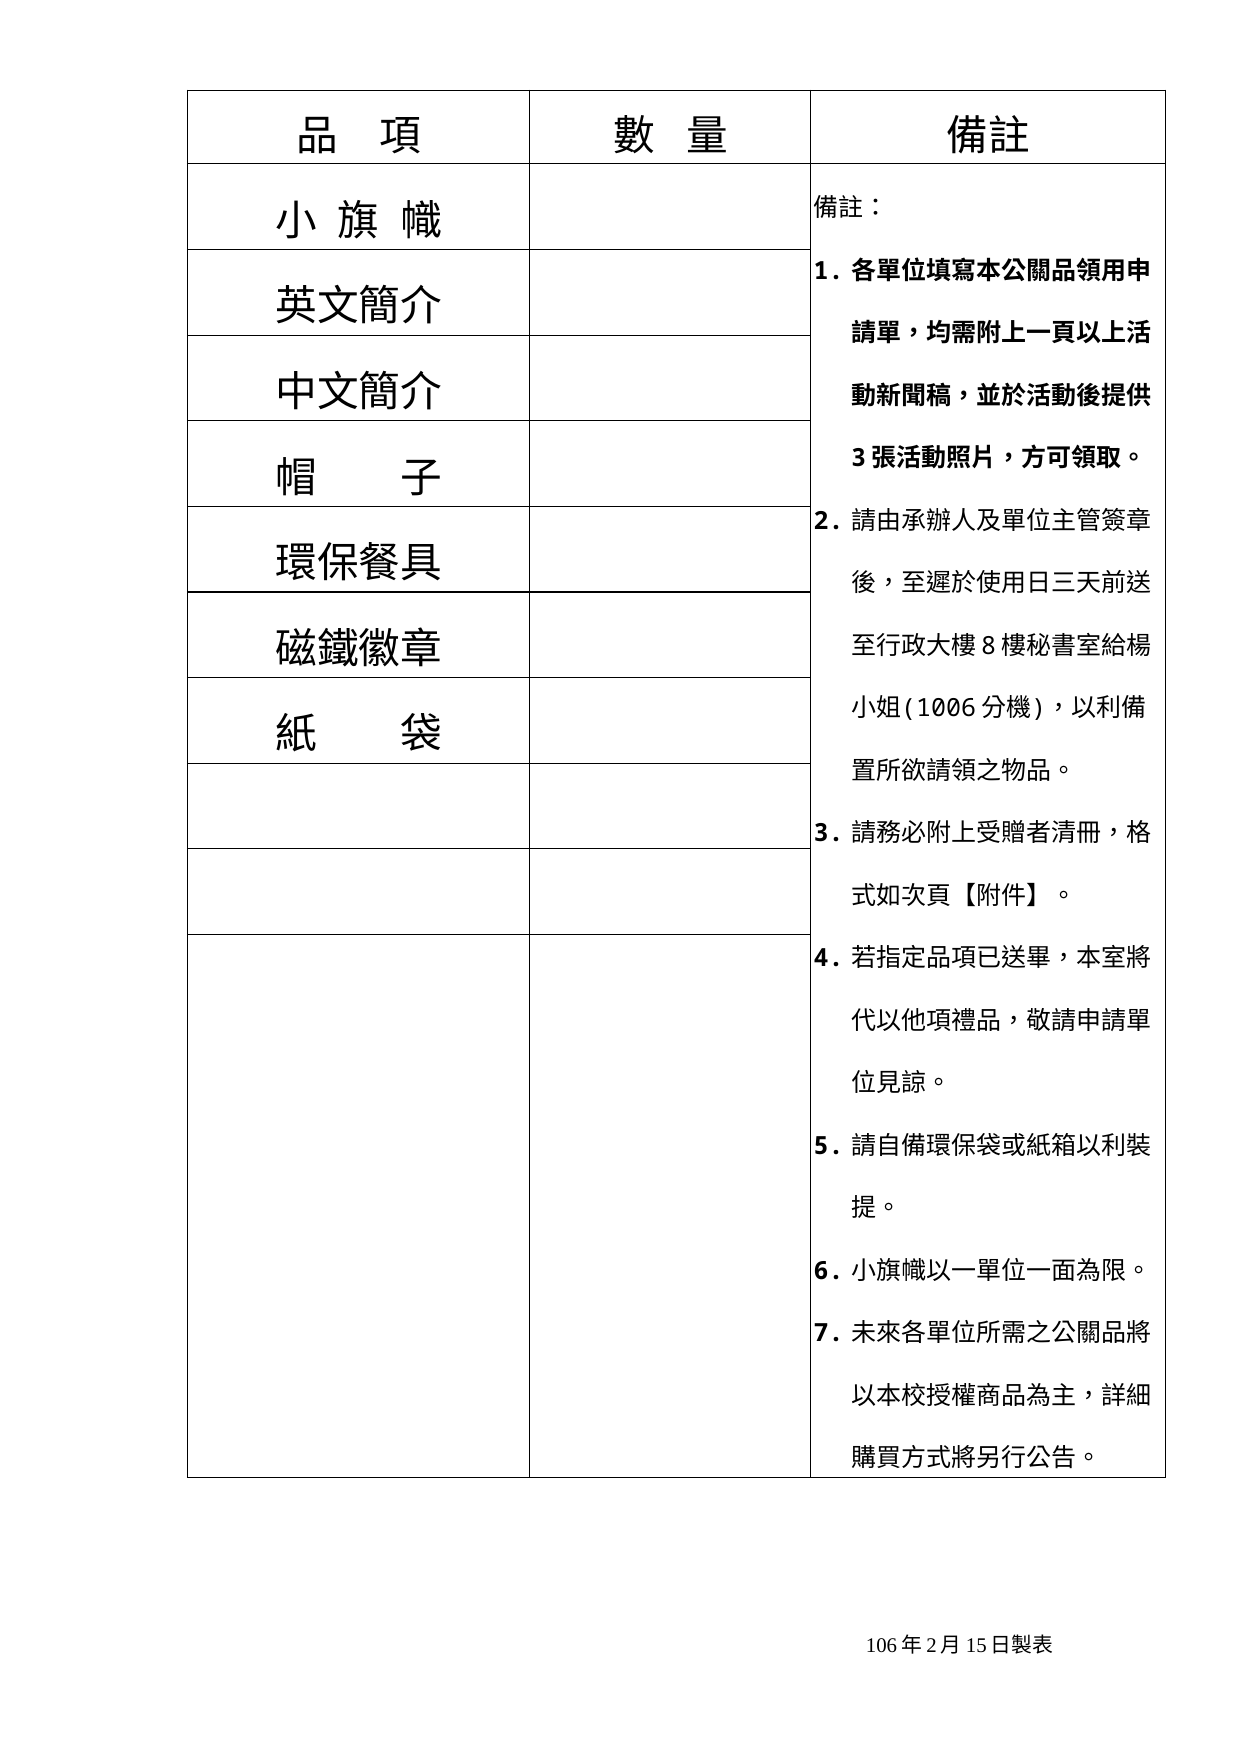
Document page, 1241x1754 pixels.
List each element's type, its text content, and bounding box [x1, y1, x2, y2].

table_cell [530, 336, 810, 420]
table_cell [530, 678, 810, 763]
table_cell 磁鐵徽章 [188, 593, 529, 677]
table_cell [530, 421, 810, 506]
table_header 品 項 [188, 91, 529, 163]
table_cell [530, 935, 810, 1477]
table_cell [530, 507, 810, 591]
table_cell 英文簡介 [188, 250, 529, 334]
table_cell 小 旗 幟 [188, 164, 529, 249]
table_header 備註 [811, 91, 1165, 163]
table_cell 中文簡介 [188, 336, 529, 420]
table_cell [188, 849, 529, 934]
table_cell [530, 250, 810, 334]
table_cell 紙 袋 [188, 678, 529, 763]
table_cell [530, 849, 810, 934]
table_cell [530, 593, 810, 677]
table_cell 備註： 各單位填寫本公關品領用申請單，均需附上一頁以上活動新聞稿，並於活動後提供3張活動照片，方可領取。 請由承辦人及單位主管簽章後，至遲於使用日三天前送至行政大樓8樓秘書室給楊小姐(1006分機)，以利備置所欲請領之物品。 請務必附上受贈者清冊，格式如次頁【附件】。 若指定品項已送畢，本室將代以他項禮品，敬請申請單位見諒。 請自備環保袋或紙箱以利裝提。 小旗幟以一單位一面為限。 未來各單位所需之公關品將以本校授權商品為主，詳細購買方式將另行公告。 [811, 164, 1165, 1477]
table_cell [188, 935, 529, 1477]
table_header 數 量 [530, 91, 810, 163]
table_cell [530, 764, 810, 848]
table_cell 環保餐具 [188, 507, 529, 591]
table_cell [188, 764, 529, 848]
table_cell [530, 164, 810, 249]
table_cell 帽 子 [188, 421, 529, 506]
